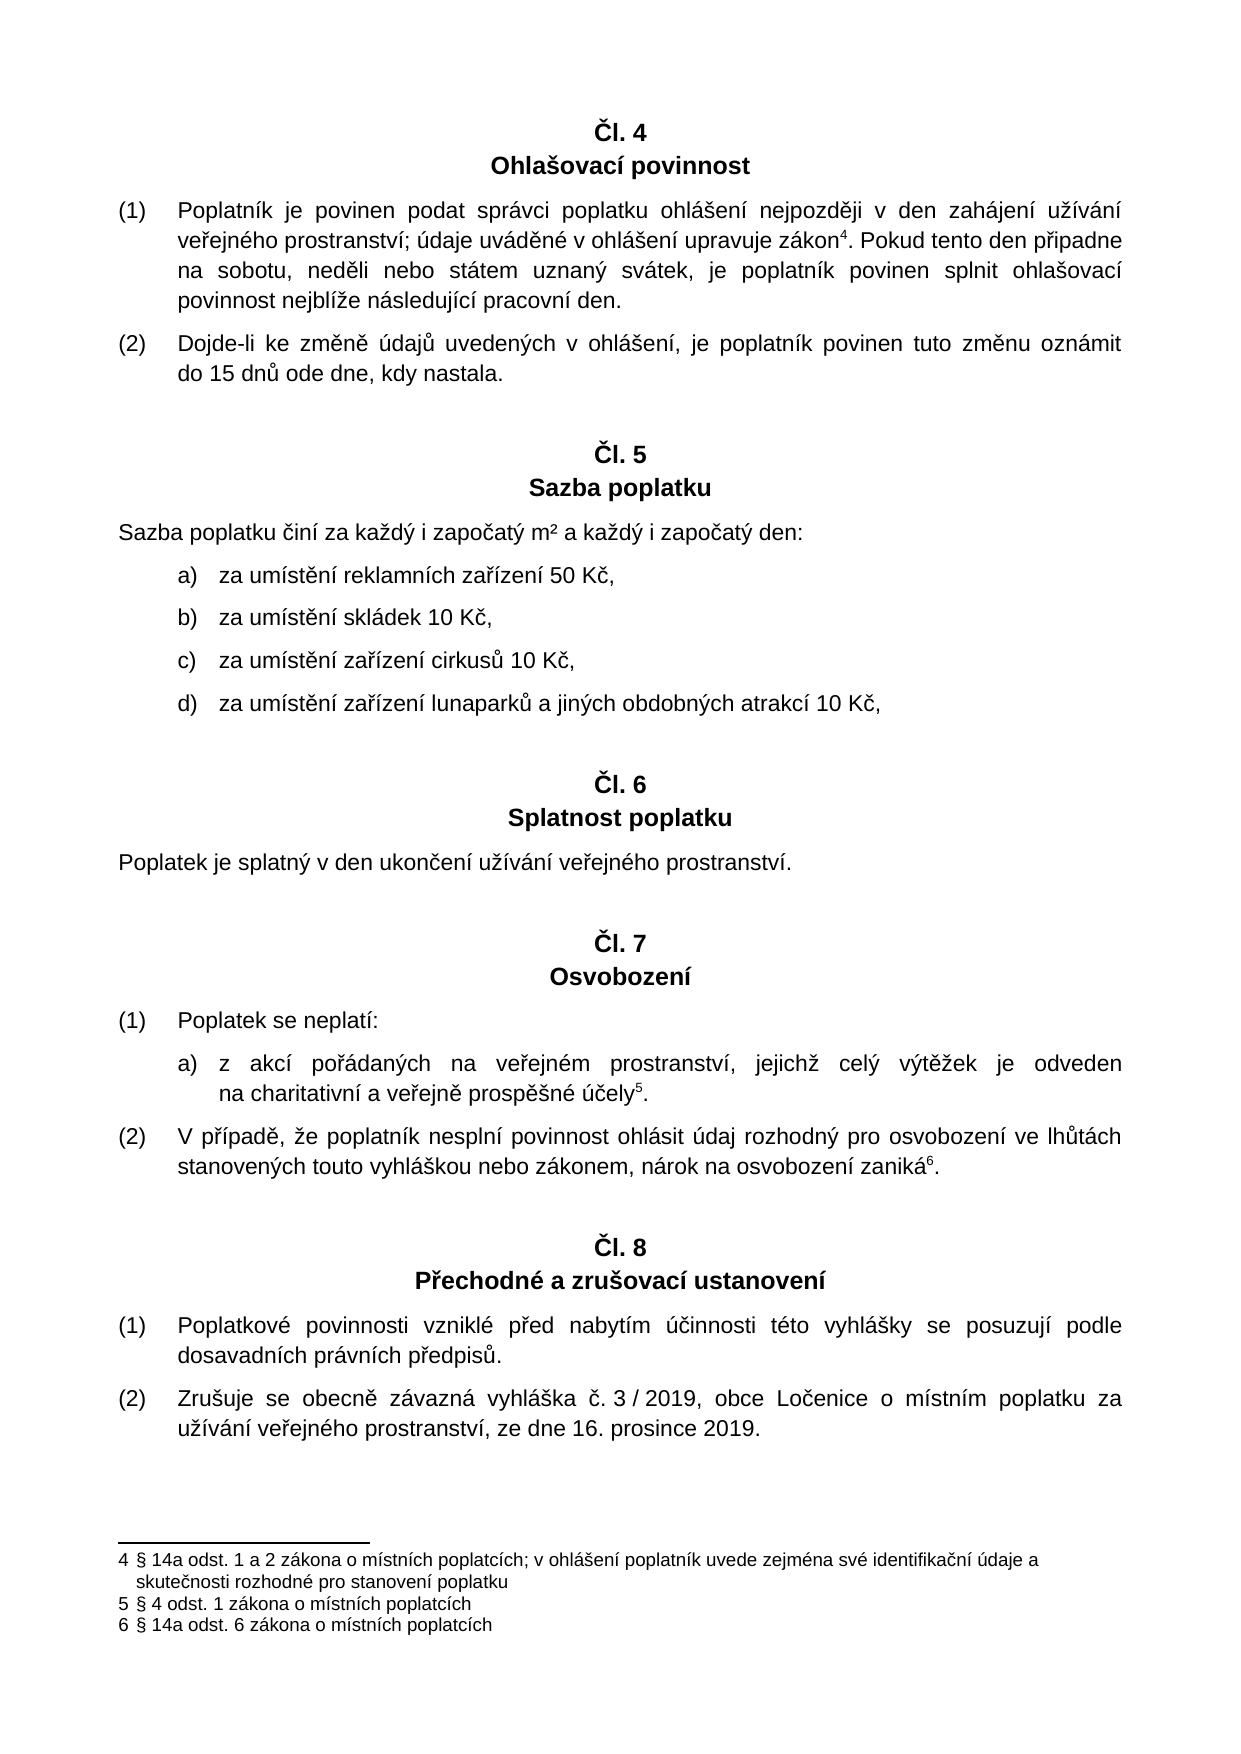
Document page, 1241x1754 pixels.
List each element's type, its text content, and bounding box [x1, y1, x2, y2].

list za umístění skládek 10 Kč, [177, 604, 1122, 631]
subtitle Čl. 7 Osvobození [118, 929, 1122, 991]
list Poplatek se neplatí: [118, 1007, 1122, 1034]
list Zrušuje se obecně závazná vyhláška č. 3 / 2019, obce Ločenice o místním poplatku za užívání veřejného prostranství, ze dne 16. prosince 2019. [118, 1385, 1122, 1441]
list z akcí pořádaných na veřejném prostranství, jejichž celý výtěžek je odveden na charitativní a veřejně prospěšné účely. [177, 1050, 1122, 1107]
subtitle Čl. 8 Přechodné a zrušovací ustanovení [118, 1233, 1122, 1295]
list § 14a odst. 1 a 2 zákona o místních poplatcích; v ohlášení poplatník uvede zejména své identifikační údaje a skutečnosti rozhodné pro stanovení poplatku [118, 1549, 1122, 1592]
subtitle Čl. 5 Sazba poplatku [118, 440, 1122, 502]
text Sazba poplatku činí za každý i započatý m² a každý i započatý den: [118, 519, 1122, 545]
list Poplatkové povinnosti vzniklé před nabytím účinnosti této vyhlášky se posuzují podle dosavadních právních předpisů. [118, 1312, 1122, 1368]
list za umístění zařízení lunaparků a jiných obdobných atrakcí 10 Kč, [177, 690, 1122, 716]
list za umístění zařízení cirkusů 10 Kč, [177, 647, 1122, 673]
list § 14a odst. 6 zákona o místních poplatcích [118, 1614, 1122, 1635]
subtitle Čl. 6 Splatnost poplatku [118, 770, 1122, 832]
list § 4 odst. 1 zákona o místních poplatcích [118, 1592, 1122, 1614]
text Poplatek je splatný v den ukončení užívání veřejného prostranství. [118, 848, 1122, 875]
list Poplatník je povinen podat správci poplatku ohlášení nejpozději v den zahájení užívání veřejného prostranství; údaje uváděné v ohlášení upravuje zákon. Pokud tento den připadne na sobotu, neděli nebo státem uznaný svátek, je poplatník povinen splnit ohlašovací povinnost nejblíže následující pracovní den. [118, 197, 1122, 314]
list za umístění reklamních zařízení 50 Kč, [177, 562, 1122, 588]
subtitle Čl. 4 Ohlašovací povinnost [118, 118, 1122, 180]
list Dojde-li ke změně údajů uvedených v ohlášení, je poplatník povinen tuto změnu oznámit do 15 dnů ode dne, kdy nastala. [118, 330, 1122, 387]
list V případě, že poplatník nesplní povinnost ohlásit údaj rozhodný pro osvobození ve lhůtách stanovených touto vyhláškou nebo zákonem, nárok na osvobození zaniká. [118, 1123, 1122, 1179]
